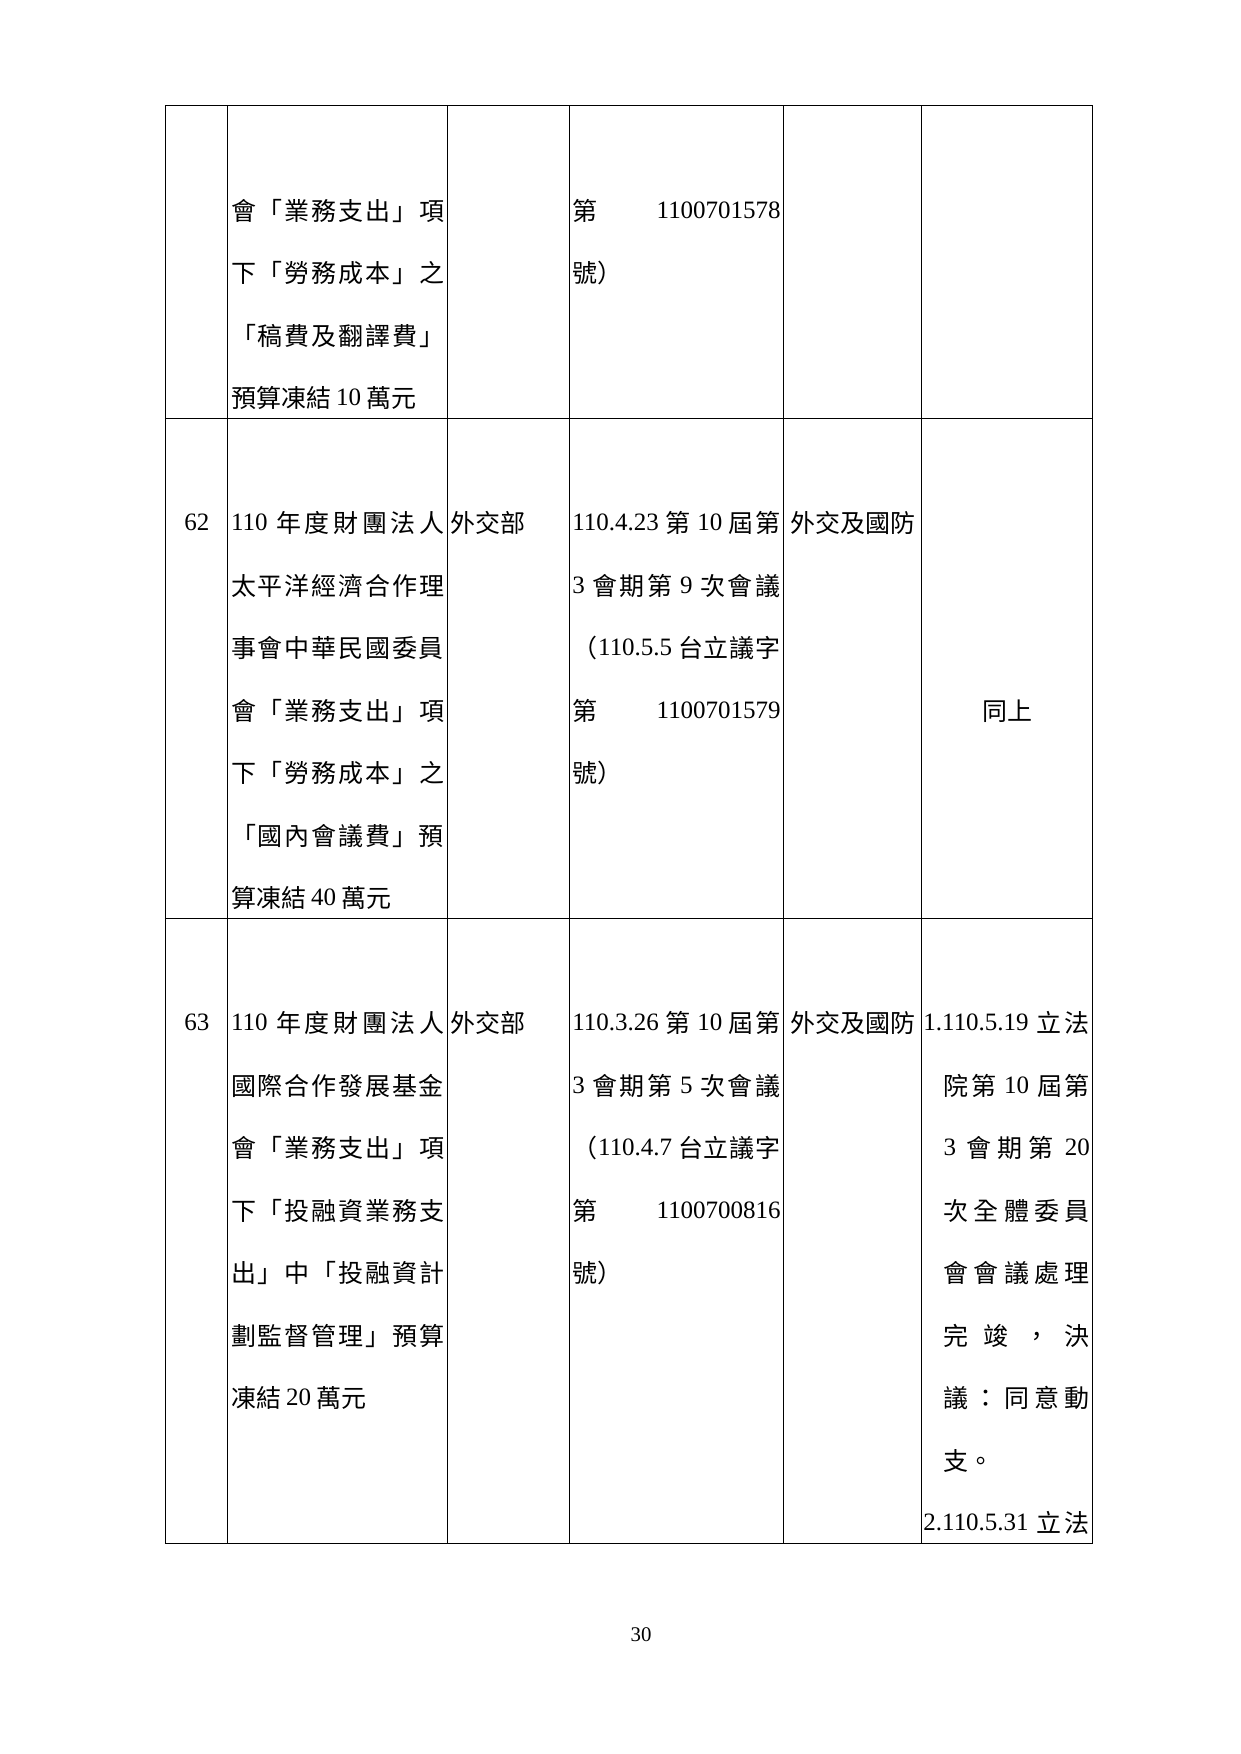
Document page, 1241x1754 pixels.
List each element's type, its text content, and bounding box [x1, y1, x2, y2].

table_cell 1.110.5.19立法院第10屆第3會期第20次全體委員會會議處理完竣，決議：同意動支。 2.110.5.31立法 [922, 919, 1092, 1543]
table_cell 會「業務支出」項下「勞務成本」之「稿費及翻譯費」預算凍結10萬元 [228, 106, 447, 418]
table_cell [922, 106, 1092, 418]
table_cell 外交及國防 [784, 419, 921, 918]
table_cell 外交部 [448, 919, 569, 1543]
table_cell 外交部 [448, 419, 569, 918]
table_cell 同上 [922, 419, 1092, 918]
table_cell [166, 106, 227, 418]
table_cell [166, 919, 227, 1543]
table_cell 110.4.23第10屆第3會期第9次會議（110.5.5台立議字第1100701579號） [570, 419, 783, 918]
table_cell [784, 106, 921, 418]
table_cell [166, 419, 227, 918]
table_cell 第1100701578號） [570, 106, 783, 418]
table_cell 110年度財團法人太平洋經濟合作理事會中華民國委員會「業務支出」項下「勞務成本」之「國內會議費」預算凍結40萬元 [228, 419, 447, 918]
table_cell [448, 106, 569, 418]
table_cell 110年度財團法人國際合作發展基金會「業務支出」項下「投融資業務支出」中「投融資計劃監督管理」預算凍結20萬元 [228, 919, 447, 1543]
table_cell 110.3.26第10屆第3會期第5次會議（110.4.7台立議字第1100700816號） [570, 919, 783, 1543]
table_cell 外交及國防 [784, 919, 921, 1543]
